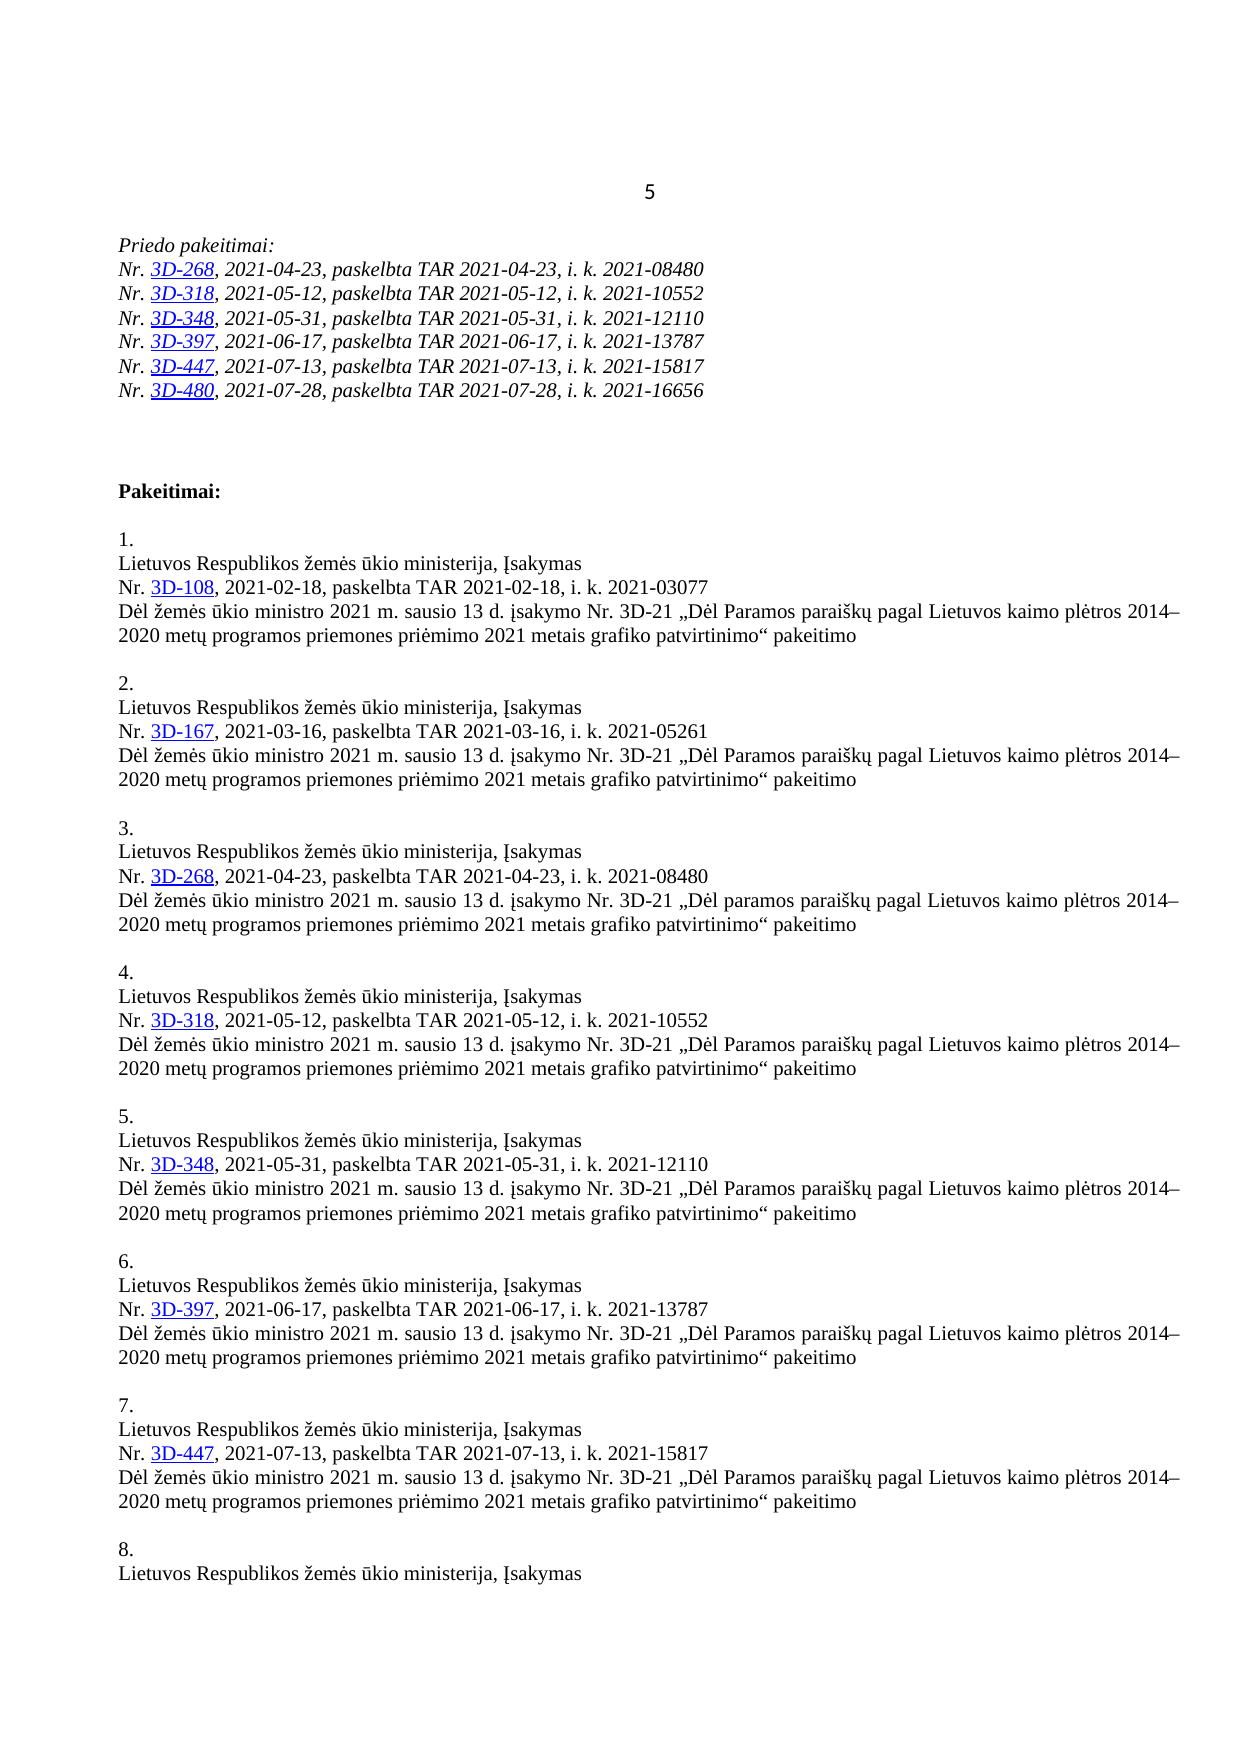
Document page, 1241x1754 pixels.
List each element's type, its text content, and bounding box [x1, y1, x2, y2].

text Nr. 3D-268, 2021-04-23, paskelbta TAR 2021-04-23, i. k. 2021-08480 [118, 257, 1181, 281]
text Nr. 3D-348, 2021-05-31, paskelbta TAR 2021-05-31, i. k. 2021-12110 [118, 1152, 1181, 1176]
text Nr. 3D-480, 2021-07-28, paskelbta TAR 2021-07-28, i. k. 2021-16656 [118, 378, 1181, 402]
text Lietuvos Respublikos žemės ūkio ministerija, Įsakymas [118, 1417, 1181, 1441]
text Dėl žemės ūkio ministro 2021 m. sausio 13 d. įsakymo Nr. 3D-21 „Dėl paramos paraiškų pagal Lietuvos kaimo plėtros 2014–2020 metų programos priemones priėmimo 2021 metais grafiko patvirtinimo“ pakeitimo [118, 888, 1181, 936]
text Dėl žemės ūkio ministro 2021 m. sausio 13 d. įsakymo Nr. 3D-21 „Dėl Paramos paraiškų pagal Lietuvos kaimo plėtros 2014–2020 metų programos priemones priėmimo 2021 metais grafiko patvirtinimo“ pakeitimo [118, 1176, 1181, 1224]
text Nr. 3D-108, 2021-02-18, paskelbta TAR 2021-02-18, i. k. 2021-03077 [118, 575, 1181, 599]
text 4. [118, 960, 1181, 984]
text Lietuvos Respublikos žemės ūkio ministerija, Įsakymas [118, 1561, 1181, 1585]
text Nr. 3D-447, 2021-07-13, paskelbta TAR 2021-07-13, i. k. 2021-15817 [118, 1441, 1181, 1465]
text Nr. 3D-318, 2021-05-12, paskelbta TAR 2021-05-12, i. k. 2021-10552 [118, 1008, 1181, 1032]
text Lietuvos Respublikos žemės ūkio ministerija, Įsakymas [118, 1273, 1181, 1297]
text Nr. 3D-167, 2021-03-16, paskelbta TAR 2021-03-16, i. k. 2021-05261 [118, 719, 1181, 743]
text 8. [118, 1537, 1181, 1561]
text Nr. 3D-318, 2021-05-12, paskelbta TAR 2021-05-12, i. k. 2021-10552 [118, 281, 1181, 305]
text 5. [118, 1104, 1181, 1128]
text Nr. 3D-397, 2021-06-17, paskelbta TAR 2021-06-17, i. k. 2021-13787 [118, 329, 1181, 353]
text Nr. 3D-397, 2021-06-17, paskelbta TAR 2021-06-17, i. k. 2021-13787 [118, 1297, 1181, 1321]
text Lietuvos Respublikos žemės ūkio ministerija, Įsakymas [118, 551, 1181, 575]
text 1. [118, 527, 1181, 551]
text Lietuvos Respublikos žemės ūkio ministerija, Įsakymas [118, 695, 1181, 719]
text Dėl žemės ūkio ministro 2021 m. sausio 13 d. įsakymo Nr. 3D-21 „Dėl Paramos paraiškų pagal Lietuvos kaimo plėtros 2014–2020 metų programos priemones priėmimo 2021 metais grafiko patvirtinimo“ pakeitimo [118, 1032, 1181, 1080]
text Dėl žemės ūkio ministro 2021 m. sausio 13 d. įsakymo Nr. 3D-21 „Dėl Paramos paraiškų pagal Lietuvos kaimo plėtros 2014–2020 metų programos priemones priėmimo 2021 metais grafiko patvirtinimo“ pakeitimo [118, 599, 1181, 647]
text 2. [118, 671, 1181, 695]
text Dėl žemės ūkio ministro 2021 m. sausio 13 d. įsakymo Nr. 3D-21 „Dėl Paramos paraiškų pagal Lietuvos kaimo plėtros 2014–2020 metų programos priemones priėmimo 2021 metais grafiko patvirtinimo“ pakeitimo [118, 1321, 1181, 1369]
text Lietuvos Respublikos žemės ūkio ministerija, Įsakymas [118, 839, 1181, 863]
text 6. [118, 1248, 1181, 1273]
text 3. [118, 815, 1181, 839]
text Priedo pakeitimai: [118, 233, 1181, 257]
text Lietuvos Respublikos žemės ūkio ministerija, Įsakymas [118, 984, 1181, 1008]
text Dėl žemės ūkio ministro 2021 m. sausio 13 d. įsakymo Nr. 3D-21 „Dėl Paramos paraiškų pagal Lietuvos kaimo plėtros 2014–2020 metų programos priemones priėmimo 2021 metais grafiko patvirtinimo“ pakeitimo [118, 743, 1181, 791]
text Lietuvos Respublikos žemės ūkio ministerija, Įsakymas [118, 1128, 1181, 1152]
text Dėl žemės ūkio ministro 2021 m. sausio 13 d. įsakymo Nr. 3D-21 „Dėl Paramos paraiškų pagal Lietuvos kaimo plėtros 2014–2020 metų programos priemones priėmimo 2021 metais grafiko patvirtinimo“ pakeitimo [118, 1465, 1181, 1513]
text Pakeitimai: [118, 478, 1181, 503]
text Nr. 3D-348, 2021-05-31, paskelbta TAR 2021-05-31, i. k. 2021-12110 [118, 305, 1181, 329]
text 7. [118, 1393, 1181, 1417]
text Nr. 3D-268, 2021-04-23, paskelbta TAR 2021-04-23, i. k. 2021-08480 [118, 863, 1181, 888]
text Nr. 3D-447, 2021-07-13, paskelbta TAR 2021-07-13, i. k. 2021-15817 [118, 353, 1181, 378]
